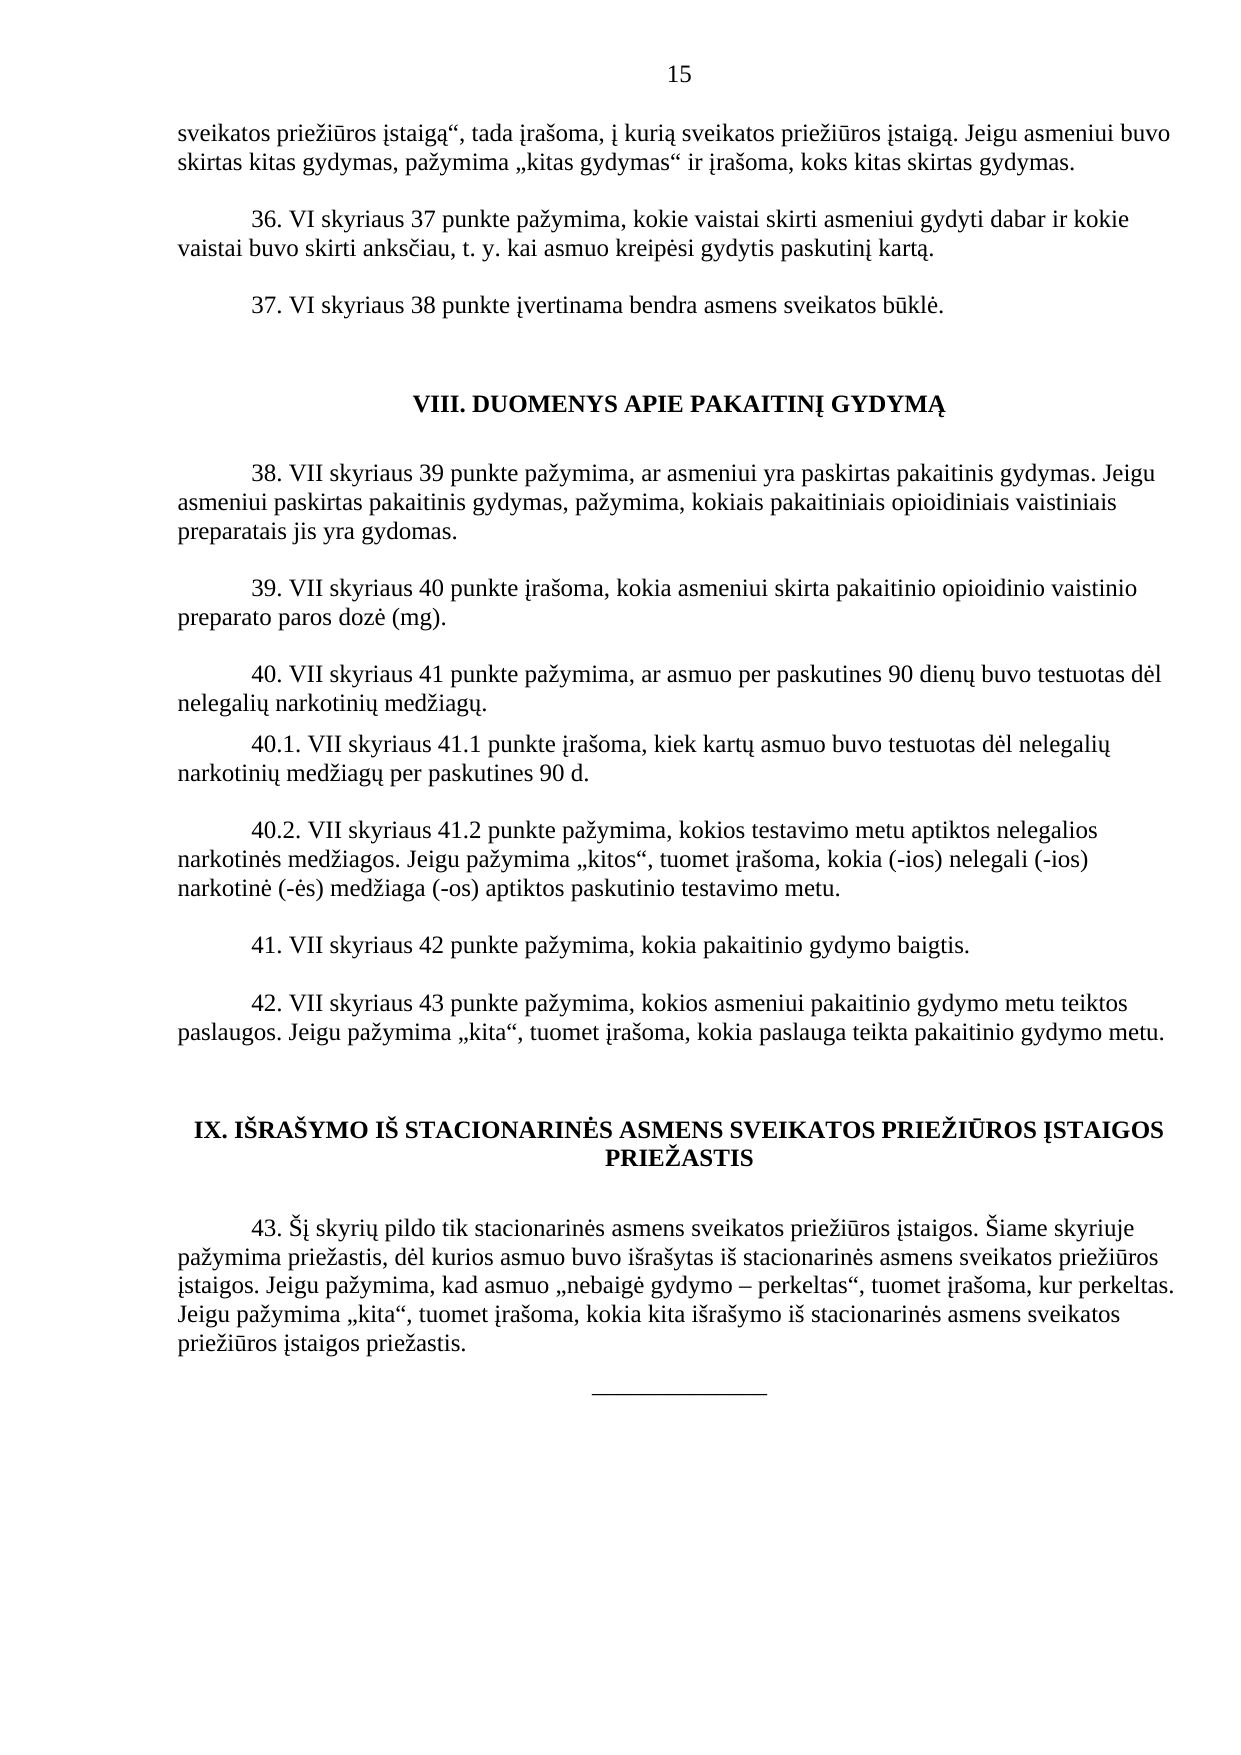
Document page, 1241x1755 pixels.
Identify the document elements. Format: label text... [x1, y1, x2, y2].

text 38. VII skyriaus 39 punkte pažymima, ar asmeniui yra paskirtas pakaitinis gydymas. Jeigu asmeniui paskirtas pakaitinis gydymas, pažymima, kokiais pakaitiniais opioidiniais vaistiniais preparatais jis yra gydomas. [177, 458, 1181, 544]
text ______________ [177, 1369, 1181, 1397]
text 37. VI skyriaus 38 punkte įvertinama bendra asmens sveikatos būklė. [177, 291, 1181, 319]
text 42. VII skyriaus 43 punkte pažymima, kokios asmeniui pakaitinio gydymo metu teiktos paslaugos. Jeigu pažymima „kita“, tuomet įrašoma, kokia paslauga teikta pakaitinio gydymo metu. [177, 988, 1181, 1045]
text 40.2. VII skyriaus 41.2 punkte pažymima, kokios testavimo metu aptiktos nelegalios narkotinės medžiagos. Jeigu pažymima „kitos“, tuomet įrašoma, kokia (-ios) nelegali (-ios) narkotinė (-ės) medžiaga (-os) aptiktos paskutinio testavimo metu. [177, 815, 1181, 902]
text IX. Išrašymo iš stacionarinės asmens sveikatos priežiūros įstaigos priežastis [177, 1115, 1181, 1172]
text VIII. DUOMENYS APIE PAKAITINĮ GYDYMĄ [177, 389, 1181, 418]
text sveikatos priežiūros įstaigą“, tada įrašoma, į kurią sveikatos priežiūros įstaigą. Jeigu asmeniui buvo skirtas kitas gydymas, pažymima „kitas gydymas“ ir įrašoma, koks kitas skirtas gydymas. [177, 118, 1181, 176]
text 40.1. VII skyriaus 41.1 punkte įrašoma, kiek kartų asmuo buvo testuotas dėl nelegalių narkotinių medžiagų per paskutines 90 d. [177, 729, 1181, 787]
text 40. VII skyriaus 41 punkte pažymima, ar asmuo per paskutines 90 dienų buvo testuotas dėl nelegalių narkotinių medžiagų. [177, 659, 1181, 717]
text 43. Šį skyrių pildo tik stacionarinės asmens sveikatos priežiūros įstaigos. Šiame skyriuje pažymima priežastis, dėl kurios asmuo buvo išrašytas iš stacionarinės asmens sveikatos priežiūros įstaigos. Jeigu pažymima, kad asmuo „nebaigė gydymo – perkeltas“, tuomet įrašoma, kur perkeltas. Jeigu pažymima „kita“, tuomet įrašoma, kokia kita išrašymo iš stacionarinės asmens sveikatos priežiūros įstaigos priežastis. [177, 1213, 1181, 1357]
text 39. VII skyriaus 40 punkte įrašoma, kokia asmeniui skirta pakaitinio opioidinio vaistinio preparato paros dozė (mg). [177, 573, 1181, 631]
text 41. VII skyriaus 42 punkte pažymima, kokia pakaitinio gydymo baigtis. [177, 930, 1181, 959]
text 36. VI skyriaus 37 punkte pažymima, kokie vaistai skirti asmeniui gydyti dabar ir kokie vaistai buvo skirti anksčiau, t. y. kai asmuo kreipėsi gydytis paskutinį kartą. [177, 204, 1181, 262]
